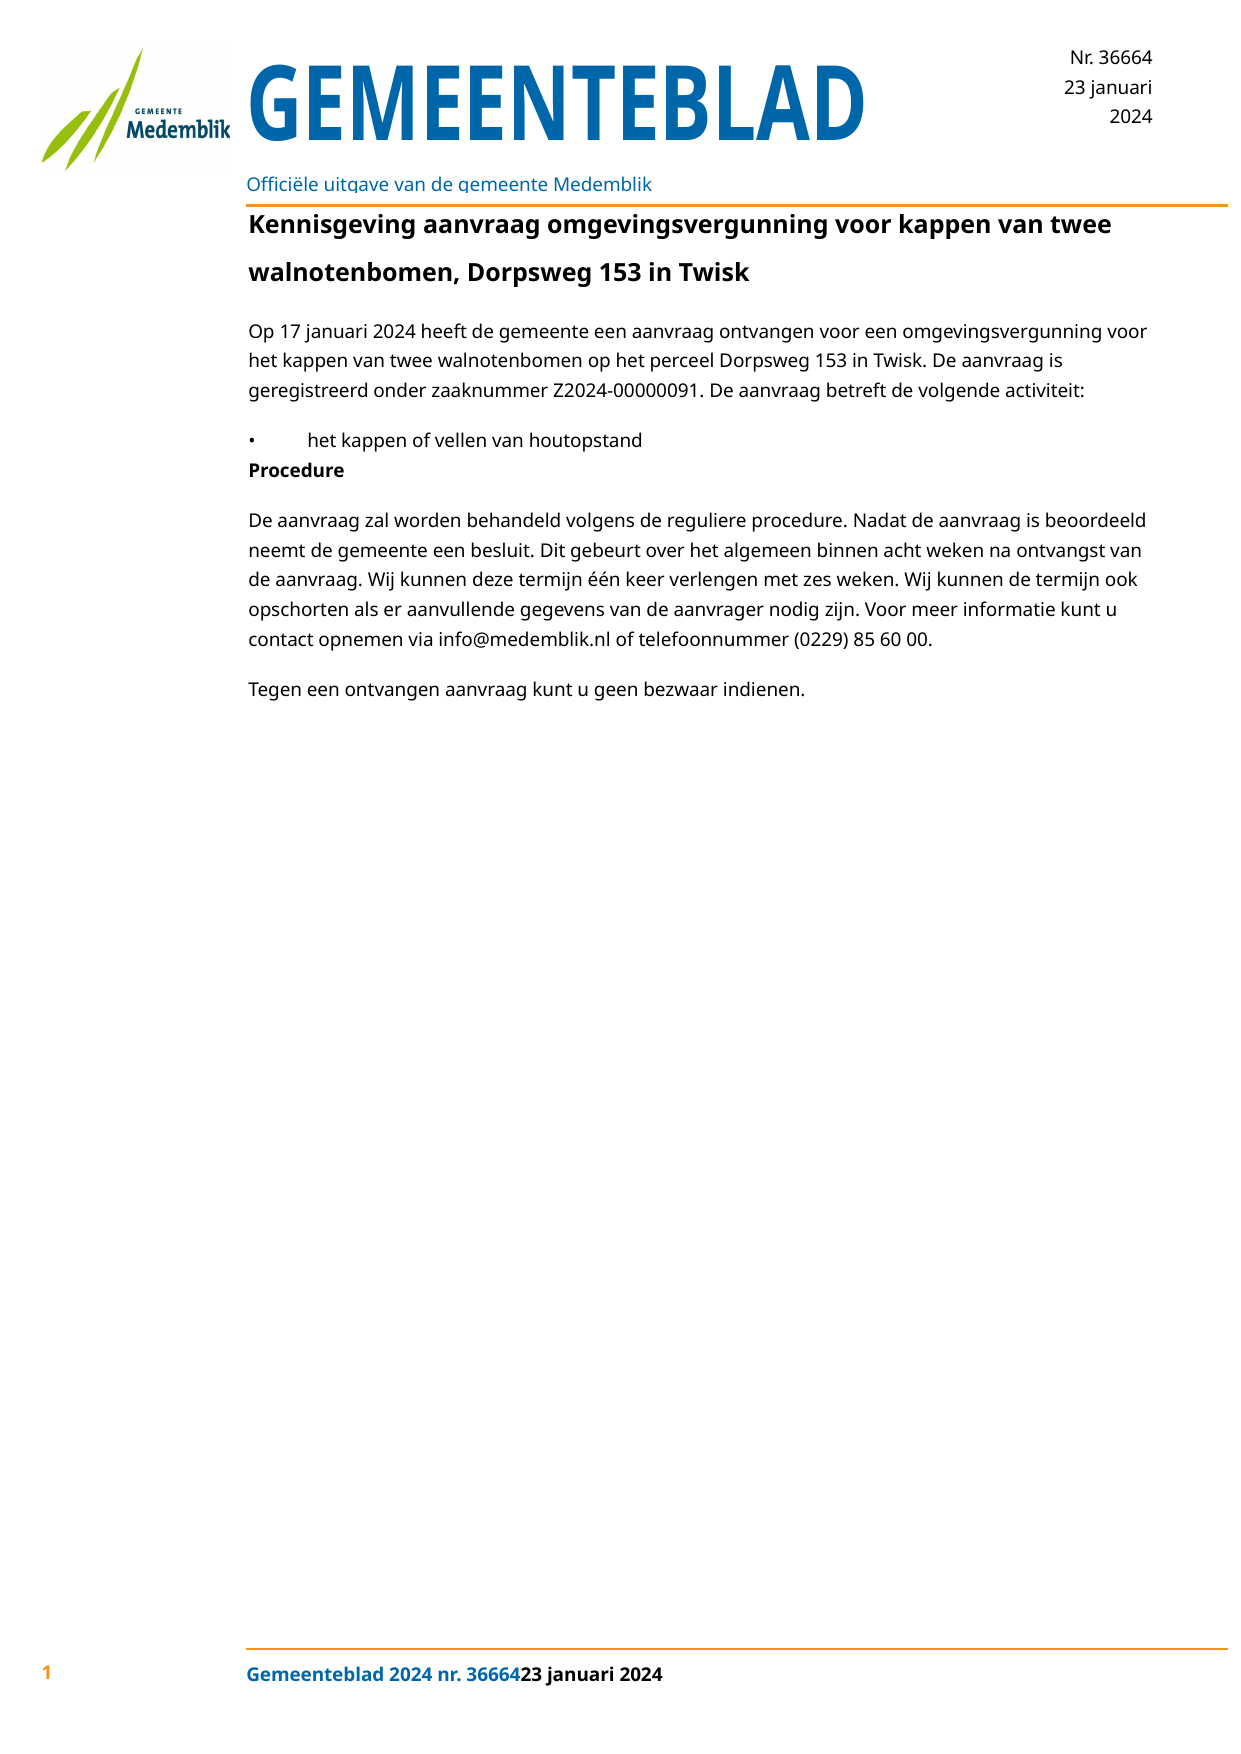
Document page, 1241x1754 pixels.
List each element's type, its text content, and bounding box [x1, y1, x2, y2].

picture [41, 47, 231, 172]
text Kennisgeving aanvraag omgevingsvergunning voor kappen van twee walnotenbomen, Dorpsweg 153 in Twisk [248, 207, 1152, 288]
text Tegen een ontvangen aanvraag kunt u geen bezwaar indienen. [248, 676, 1152, 702]
text De aanvraag zal worden behandeld volgens de reguliere procedure. Nadat de aanvraag is beoordeeld neemt de gemeente een besluit. Dit gebeurt over het algemeen binnen acht weken na ontvangst van de aanvraag. Wij kunnen deze termijn één keer verlengen met zes weken. Wij kunnen de termijn ook opschorten als er aanvullende gegevens van de aanvrager nodig zijn. Voor meer informatie kunt u contact opnemen via info@medemblik.nl of telefoonnummer (0229) 85 60 00. [248, 507, 1152, 652]
list het kappen of vellen van houtopstand [248, 427, 1152, 453]
text Procedure [248, 457, 1152, 483]
text Op 17 januari 2024 heeft de gemeente een aanvraag ontvangen voor een omgevingsvergunning voor het kappen van twee walnotenbomen op het perceel Dorpsweg 153 in Twisk. De aanvraag is geregistreerd onder zaaknummer Z2024-00000091. De aanvraag betreft de volgende activiteit: [248, 318, 1152, 403]
